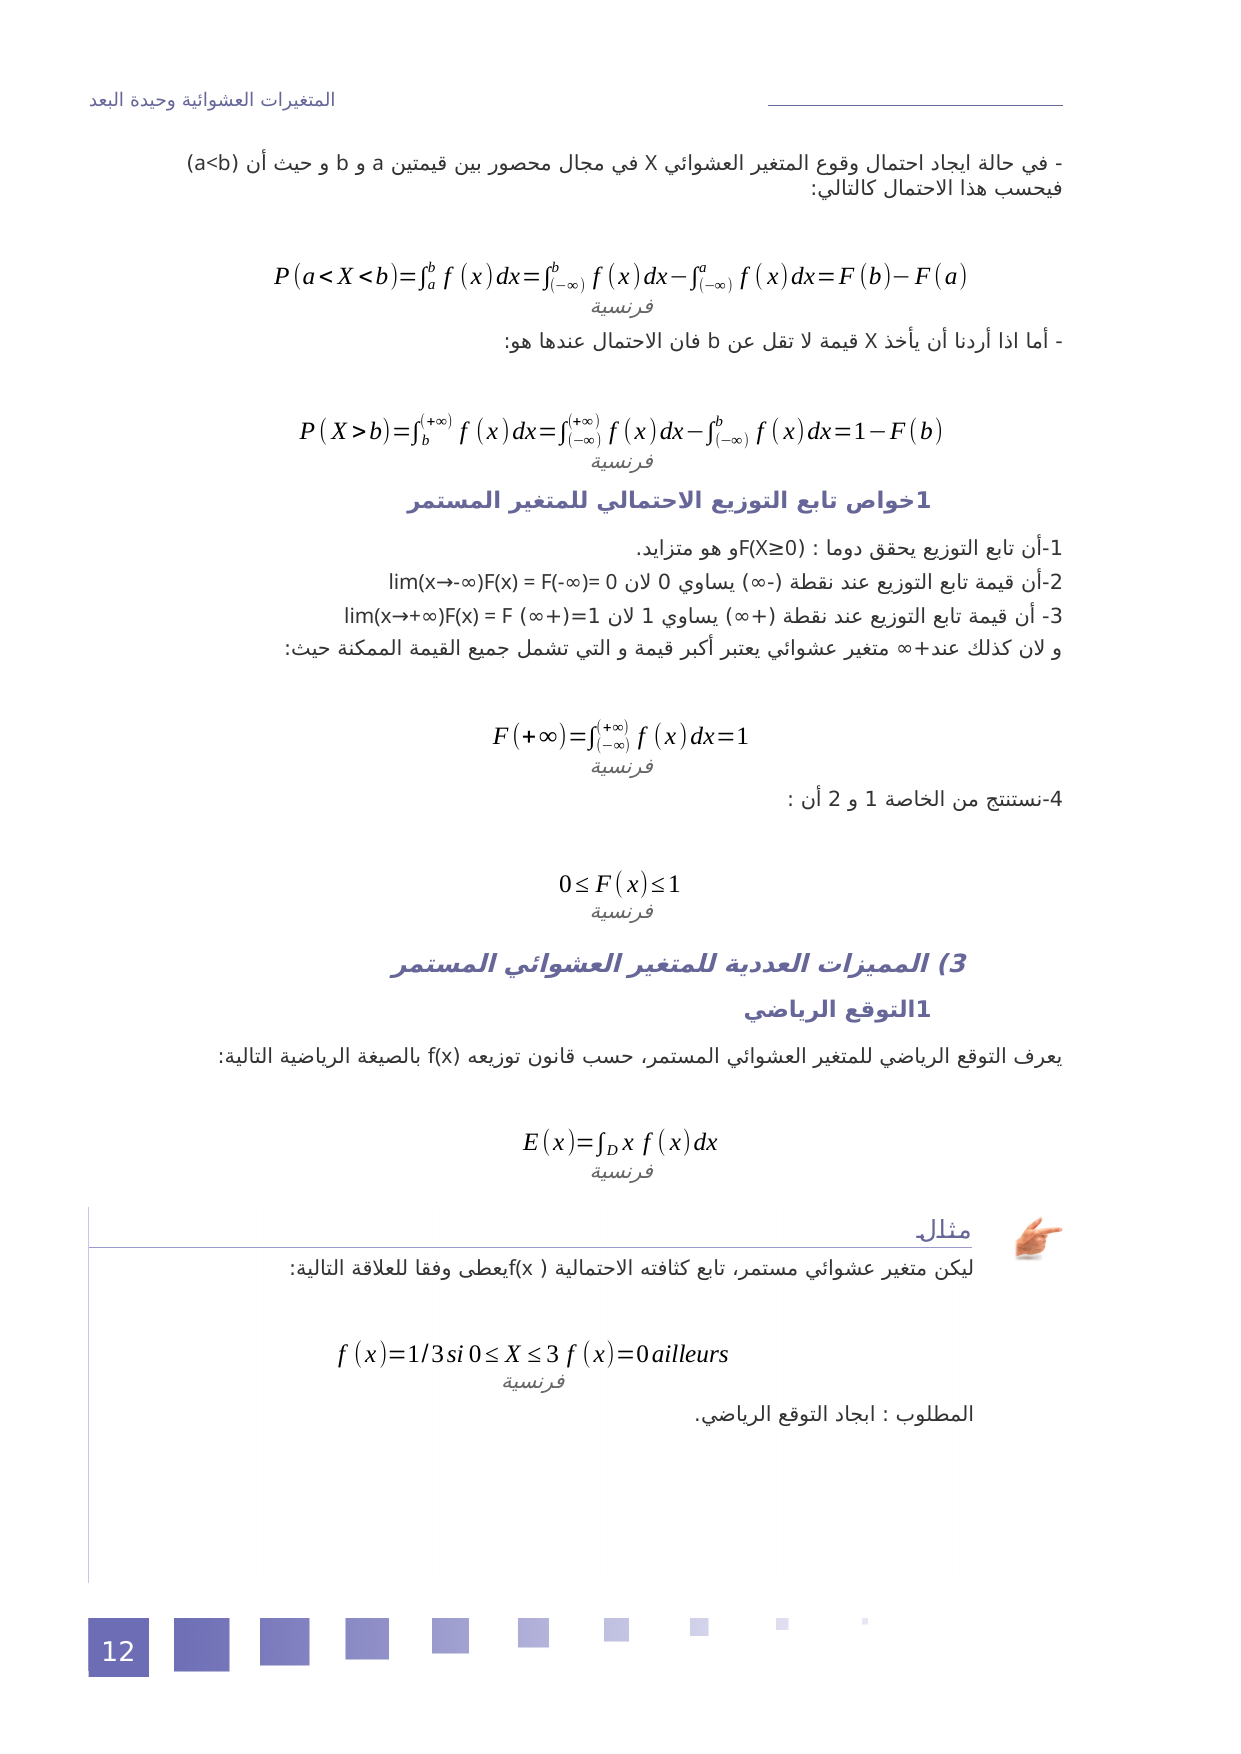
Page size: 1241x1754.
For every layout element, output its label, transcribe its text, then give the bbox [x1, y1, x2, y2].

text المطلوب : ابجاد التوقع الرياضي. [88, 1402, 974, 1426]
text يعرف التوقع الرياضي للمتغير العشوائي المستمر، حسب قانون توزيعه (f(x بالصيغة الرياضية التالية: [177, 1041, 1063, 1070]
text 4-نستنتج من الخاصة 1 و 2 أن : [177, 787, 1063, 811]
title فرنسية [177, 899, 1063, 923]
text - في حالة ايجاد احتمال وقوع المتغير العشوائي X في مجال محصور بين قيمتين a و b و حيث أن (a<b) فيحسب هذا الاحتمال كالتالي: [177, 124, 1063, 200]
text - أما اذا أردنا أن يأخذ X قيمة لا تقل عن b فان الاحتمال عندها هو: [177, 327, 1063, 355]
title فرنسية [177, 754, 1063, 779]
picture [88, 1207, 1063, 1583]
text 3- أن قيمة تابع التوزيع عند نقطة (+∞) يساوي 1 لان 1=(+∞) lim(x→+∞)⁡F(x) = F [177, 602, 1063, 630]
title مثال [88, 1212, 972, 1247]
title التوقع الرياضي [177, 996, 945, 1023]
title فرنسية [88, 1369, 974, 1394]
text ليكن متغير عشوائي مستمر، تابع كثافته الاحتمالية ( f(xيعطى وفقا للعلاقة التالية: [88, 1253, 974, 1282]
title فرنسية [177, 294, 1063, 318]
picture [88, 1618, 1063, 1677]
title خواص تابع التوزيع الاحتمالي للمتغير المستمر [177, 488, 945, 514]
title فرنسية [177, 449, 1063, 473]
text و لان كذلك عند+∞ متغير عشوائي يعتبر أكبر قيمة و التي تشمل جميع القيمة الممكنة حيث: [177, 636, 1063, 660]
text 1-أن تابع التوزيع يحقق دوما : (F(X≥0و هو متزايد. [177, 533, 1063, 561]
title فرنسية [177, 1159, 1063, 1184]
text 2-أن قيمة تابع التوزيع عند نقطة (-∞) يساوي 0 لان lim(x→-∞)⁡F(x) = F(-∞)= 0 [177, 567, 1063, 596]
title المميزات العددية للمتغير العشوائي المستمر [177, 949, 974, 978]
